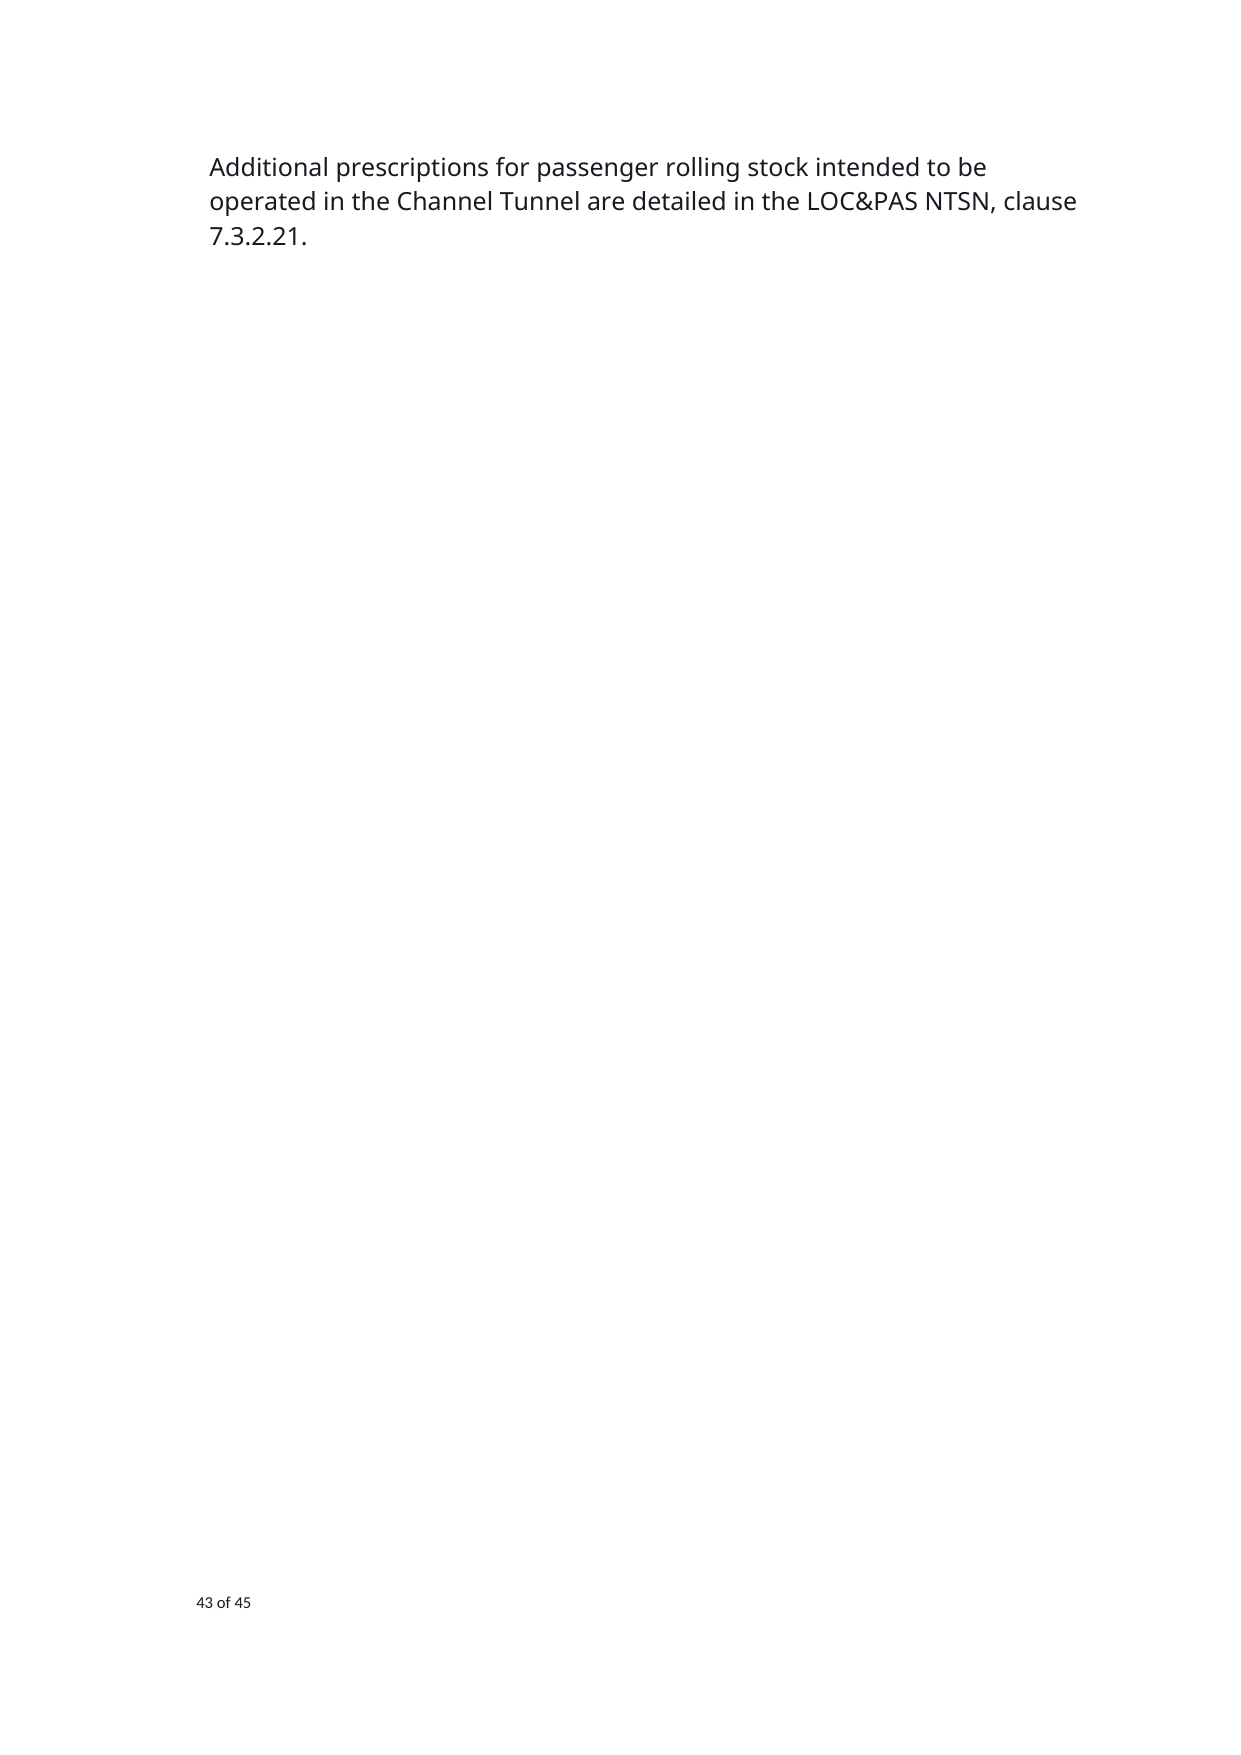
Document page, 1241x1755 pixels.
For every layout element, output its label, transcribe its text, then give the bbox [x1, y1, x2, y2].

text Additional prescriptions for passenger rolling stock intended to be operated in the Channel Tunnel are detailed in the LOC&PAS NTSN, clause 7.3.2.21. [209, 150, 1090, 252]
